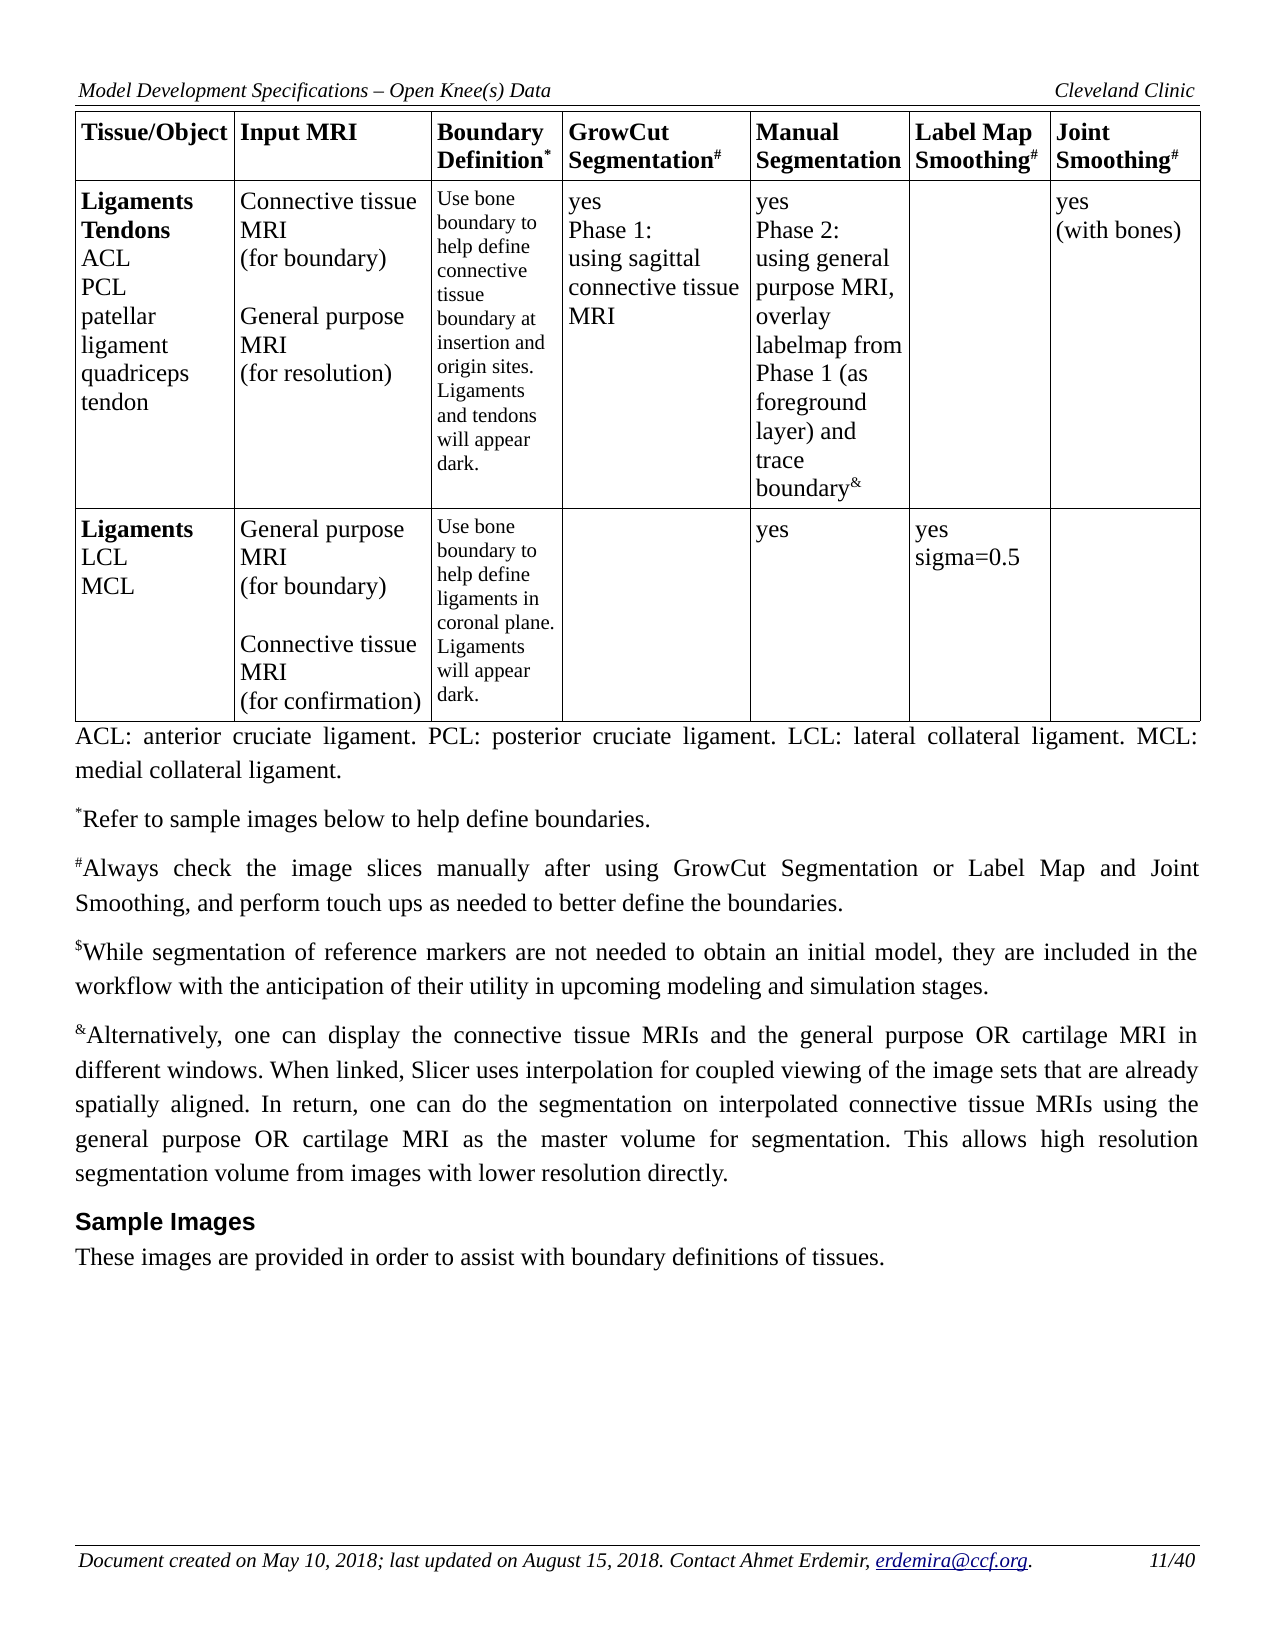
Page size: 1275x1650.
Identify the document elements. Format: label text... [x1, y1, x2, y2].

table_cell Connective tissue MRI (for boundary) General purpose MRI (for resolution) [235, 181, 431, 508]
text &Alternatively, one can display the connective tissue MRIs and the general purpose OR cartilage MRI in different windows. When linked, Slicer uses interpolation for coupled viewing of the image sets that are already spatially aligned. In return, one can do the segmentation on interpolated connective tissue MRIs using the general purpose OR cartilage MRI as the master volume for segmentation. This allows high resolution segmentation volume from images with lower resolution directly. [75, 1021, 1200, 1187]
table_header Input MRI [235, 112, 431, 180]
table_cell [563, 509, 750, 721]
table_header Label Map Smoothing# [910, 112, 1050, 180]
table_header GrowCut Segmentation# [563, 112, 750, 180]
table_cell Use bone boundary to help define ligaments in coronal plane. Ligaments will appear dark. [432, 509, 562, 721]
table_cell yes (with bones) [1051, 181, 1200, 508]
table_cell Use bone boundary to help define connective tissue boundary at insertion and origin sites. Ligaments and tendons will appear dark. [432, 181, 562, 508]
table_header Joint Smoothing# [1051, 112, 1200, 180]
table_header Tissue/Object [76, 112, 234, 180]
table_cell General purpose MRI (for boundary) Connective tissue MRI (for confirmation) [235, 509, 431, 721]
table_cell [1051, 509, 1200, 721]
text #Always check the image slices manually after using GrowCut Segmentation or Label Map and Joint Smoothing, and perform touch ups as needed to better define the boundaries. [75, 853, 1200, 917]
text $While segmentation of reference markers are not needed to obtain an initial model, they are included in the workflow with the anticipation of their utility in upcoming modeling and simulation stages. [75, 937, 1200, 1000]
text *Refer to sample images below to help define boundaries. [75, 804, 1200, 833]
text ACL: anterior cruciate ligament. PCL: posterior cruciate ligament. LCL: lateral collateral ligament. MCL: medial collateral ligament. [75, 722, 1200, 784]
table_cell Ligaments LCL MCL [76, 509, 234, 721]
table_header Boundary Definition* [432, 112, 562, 180]
table_cell yes Phase 2: using general purpose MRI, overlay labelmap from Phase 1 (as foreground layer) and trace boundary& [751, 181, 909, 508]
table_cell Ligaments Tendons ACL PCL patellar ligament quadriceps tendon [76, 181, 234, 508]
table_cell yes sigma=0.5 [910, 509, 1050, 721]
table_cell yes [751, 509, 909, 721]
table_header Manual Segmentation [751, 112, 909, 180]
subtitle Sample Images [75, 1207, 1200, 1236]
table_cell yes Phase 1: using sagittal connective tissue MRI [563, 181, 750, 508]
table_cell [910, 181, 1050, 508]
text These images are provided in order to assist with boundary definitions of tissues. [75, 1242, 1200, 1271]
